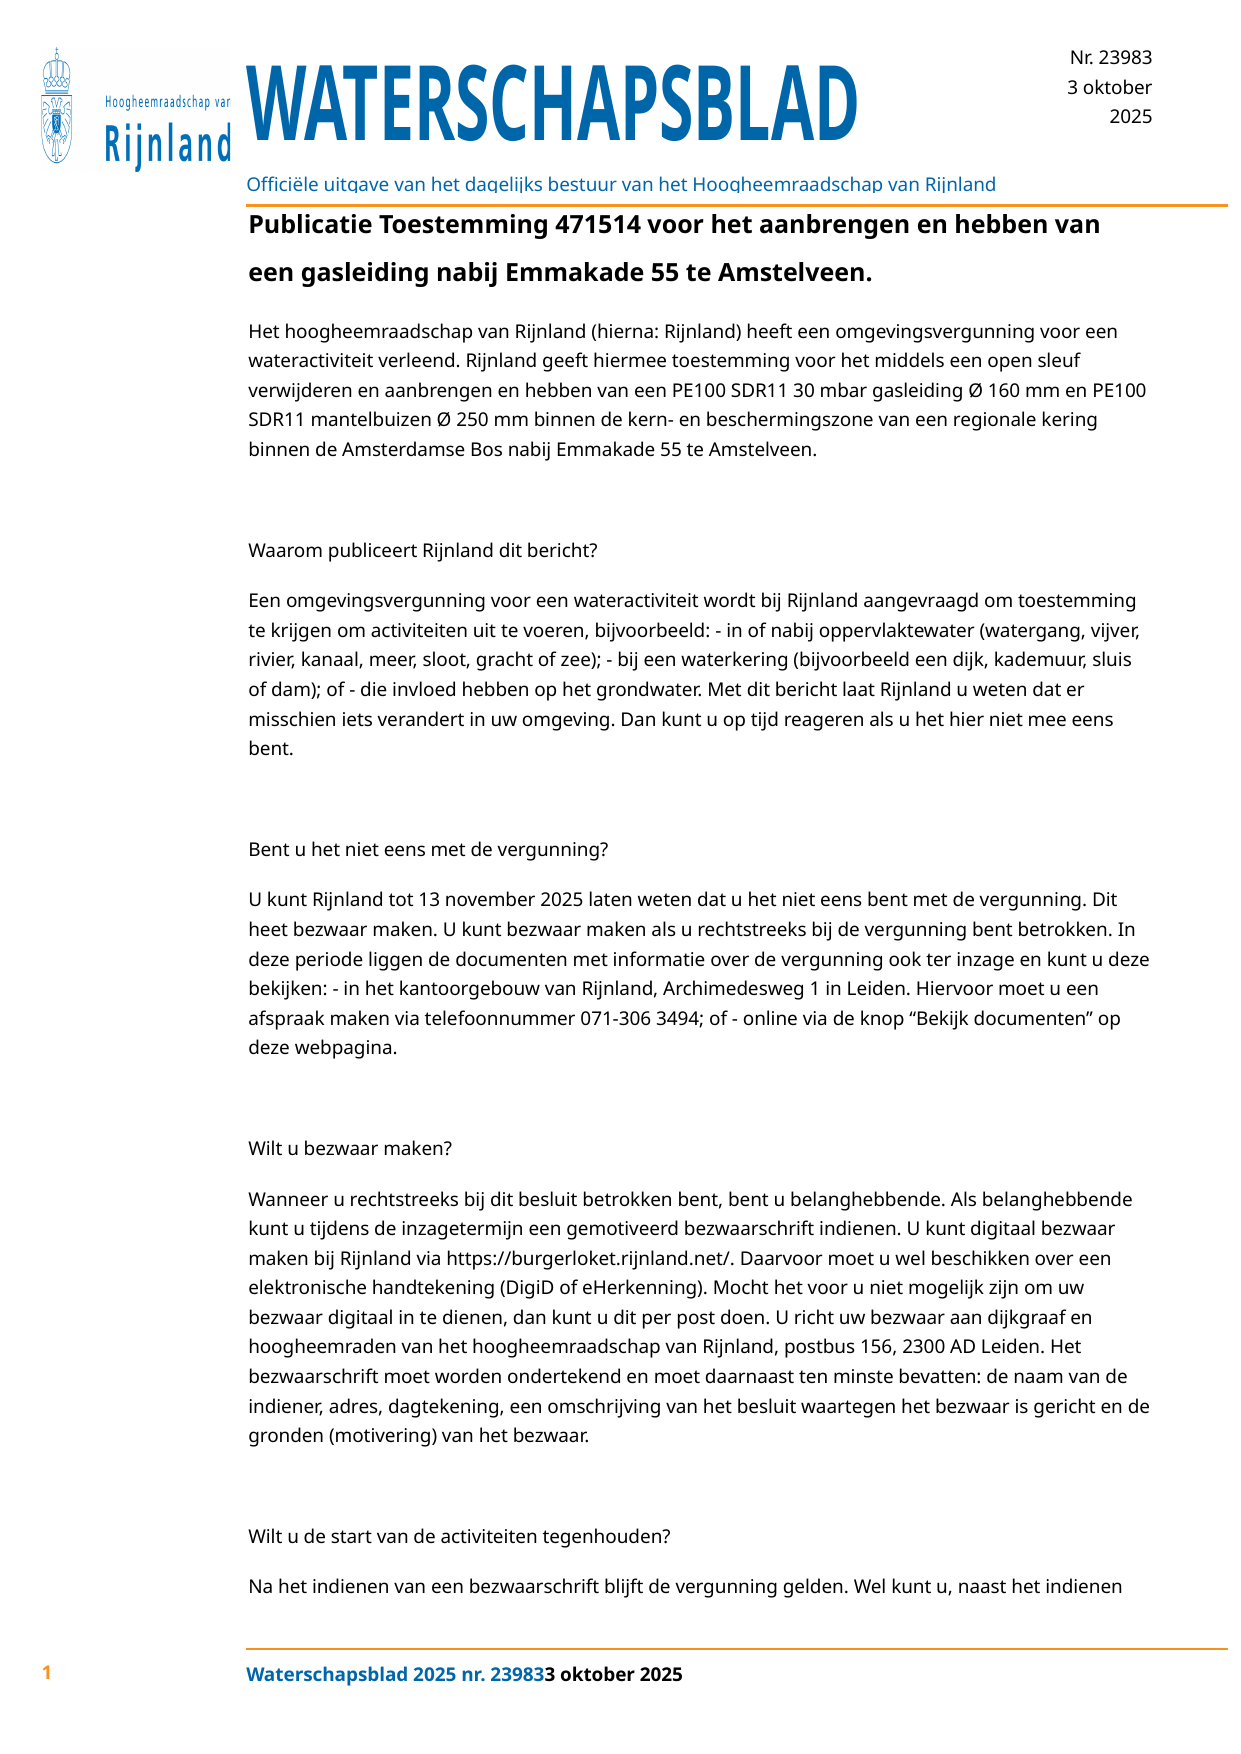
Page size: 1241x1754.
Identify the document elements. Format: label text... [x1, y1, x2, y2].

text Een omgevingsvergunning voor een wateractiviteit wordt bij Rijnland aangevraagd om toestemming te krijgen om activiteiten uit te voeren, bijvoorbeeld: - in of nabij oppervlaktewater (watergang, vijver, rivier, kanaal, meer, sloot, gracht of zee); - bij een waterkering (bijvoorbeeld een dijk, kademuur, sluis of dam); of - die invloed hebben op het grondwater. Met dit bericht laat Rijnland u weten dat er misschien iets verandert in uw omgeving. Dan kunt u op tijd reageren als u het hier niet mee eens bent. [248, 587, 1152, 761]
text Wanneer u rechtstreeks bij dit besluit betrokken bent, bent u belanghebbende. Als belanghebbende kunt u tijdens de inzagetermijn een gemotiveerd bezwaarschrift indienen. U kunt digitaal bezwaar maken bij Rijnland via https://burgerloket.rijnland.net/. Daarvoor moet u wel beschikken over een elektronische handtekening (DigiD of eHerkenning). Mocht het voor u niet mogelijk zijn om uw bezwaar digitaal in te dienen, dan kunt u dit per post doen. U richt uw bezwaar aan dijkgraaf en hoogheemraden van het hoogheemraadschap van Rijnland, postbus 156, 2300 AD Leiden. Het bezwaarschrift moet worden ondertekend en moet daarnaast ten minste bevatten: de naam van de indiener, adres, dagtekening, een omschrijving van het besluit waartegen het bezwaar is gericht en de gronden (motivering) van het bezwaar. [248, 1186, 1152, 1448]
text Publicatie Toestemming 471514 voor het aanbrengen en hebben van een gasleiding nabij Emmakade 55 te Amstelveen. [248, 207, 1152, 288]
text Wilt u bezwaar maken? [248, 1135, 1152, 1161]
text U kunt Rijnland tot 13 november 2025 laten weten dat u het niet eens bent met de vergunning. Dit heet bezwaar maken. U kunt bezwaar maken als u rechtstreeks bij de vergunning bent betrokken. In deze periode liggen de documenten met informatie over de vergunning ook ter inzage en kunt u deze bekijken: - in het kantoorgebouw van Rijnland, Archimedesweg 1 in Leiden. Hiervoor moet u een afspraak maken via telefoonnummer 071-306 3494; of - online via de knop “Bekijk documenten” op deze webpagina. [248, 887, 1152, 1060]
text Het hoogheemraadschap van Rijnland (hierna: Rijnland) heeft een omgevingsvergunning voor een wateractiviteit verleend. Rijnland geeft hiermee toestemming voor het middels een open sleuf verwijderen en aanbrengen en hebben van een PE100 SDR11 30 mbar gasleiding Ø 160 mm en PE100 SDR11 mantelbuizen Ø 250 mm binnen de kern- en beschermingszone van een regionale kering binnen de Amsterdamse Bos nabij Emmakade 55 te Amstelveen. [248, 318, 1152, 462]
picture [41, 47, 231, 172]
text Waarom publiceert Rijnland dit bericht? [248, 537, 1152, 563]
text Bent u het niet eens met de vergunning? [248, 836, 1152, 862]
text Na het indienen van een bezwaarschrift blijft de vergunning gelden. Wel kunt u, naast het indienen [248, 1574, 1152, 1599]
text Wilt u de start van de activiteiten tegenhouden? [248, 1523, 1152, 1549]
